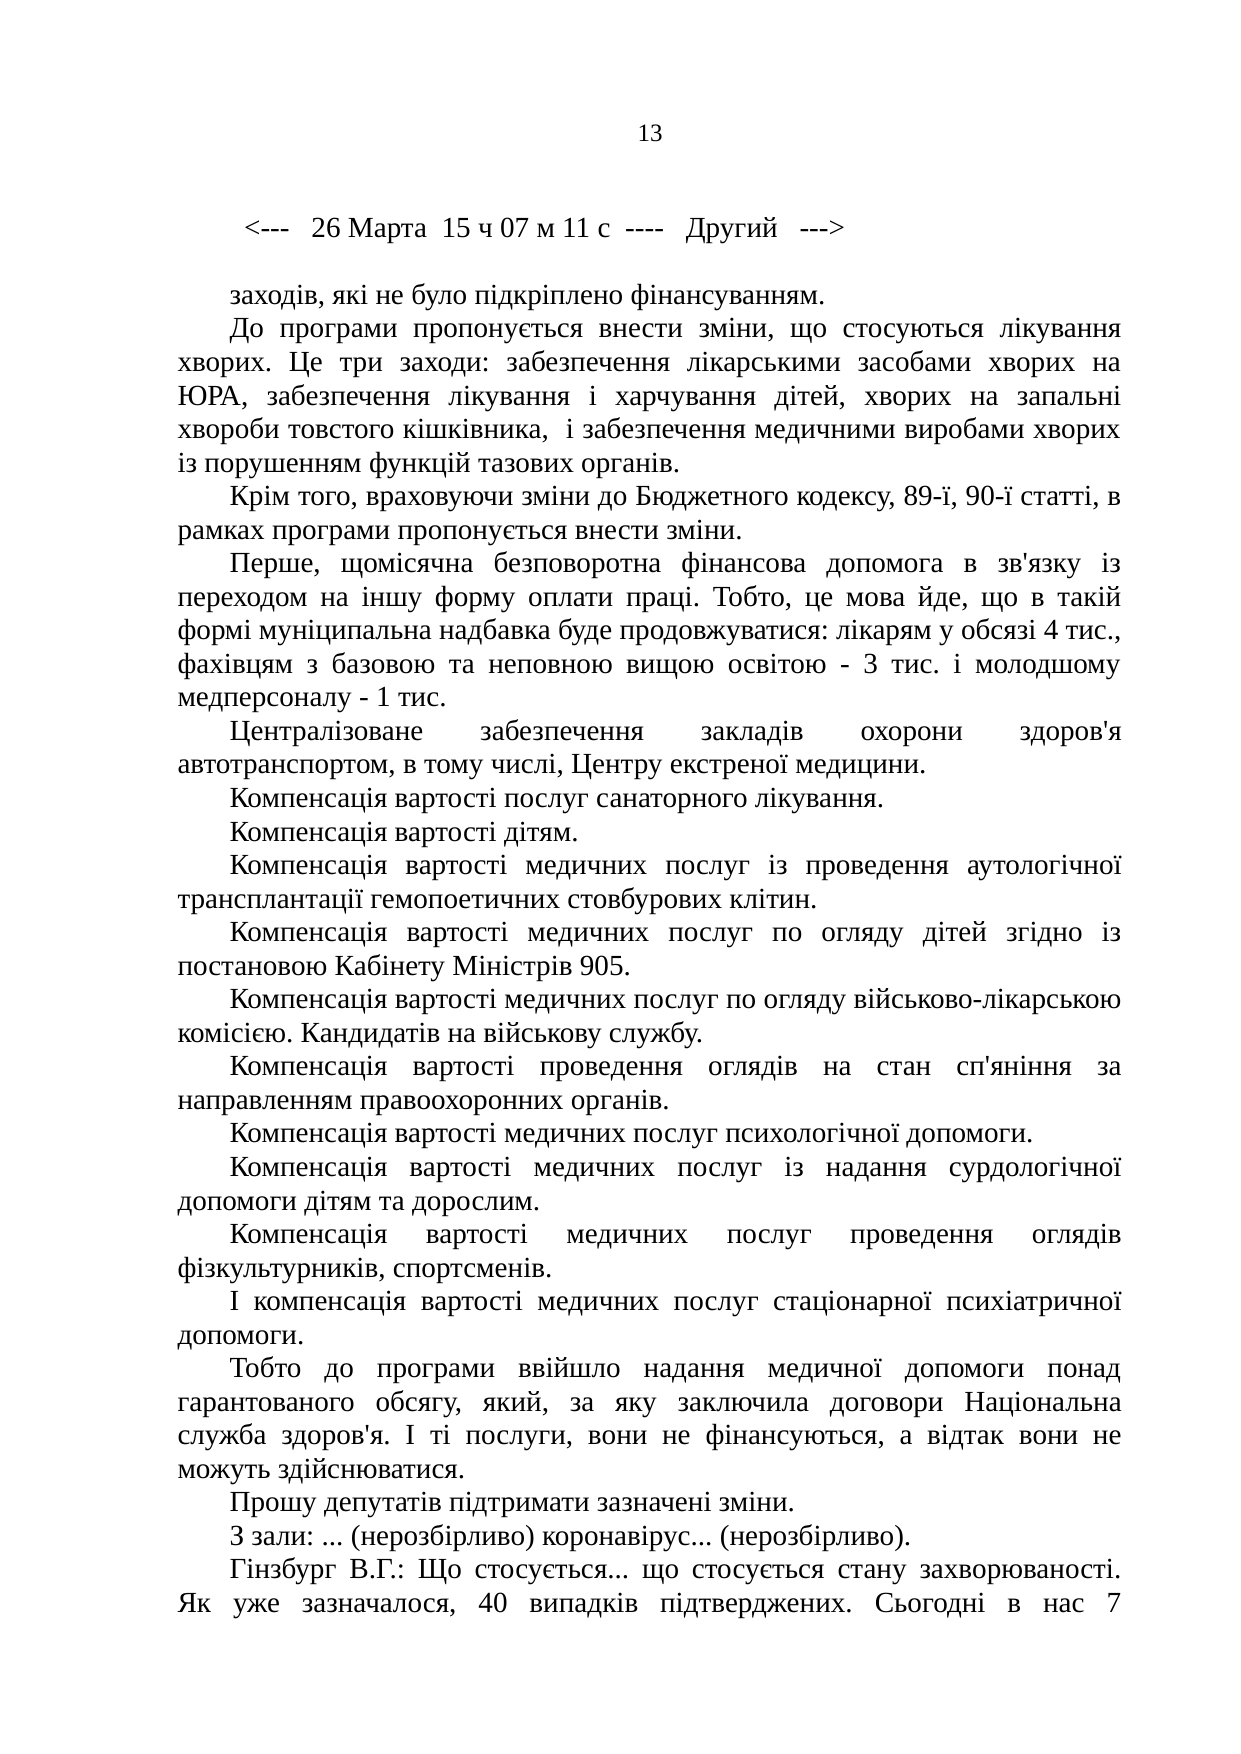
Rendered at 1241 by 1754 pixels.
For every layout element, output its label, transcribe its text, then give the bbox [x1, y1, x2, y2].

text До програми пропонується внести зміни, що стосуються лікування хворих. Це три заходи: забезпечення лікарськими засобами хворих на ЮРА, забезпечення лікування і харчування дітей, хворих на запальні хвороби товстого кішківника, і забезпечення медичними виробами хворих із порушенням функцій тазових органів. [177, 311, 1122, 478]
text Централізоване забезпечення закладів охорони здоров'я автотранспортом, в тому числі, Центру екстреної медицини. [177, 713, 1122, 780]
text Компенсація вартості послуг санаторного лікування. [177, 780, 1122, 814]
text Компенсація вартості дітям. [177, 814, 1122, 847]
text Гінзбург В.Г.: Що стосується... що стосується стану захворюваності. Як уже зазначалося, 40 випадків підтверджених. Сьогодні в нас 7 [177, 1552, 1122, 1619]
text Компенсація вартості медичних послуг із проведення аутологічної трансплантації гемопоетичних стовбурових клітин. [177, 847, 1122, 914]
text Тобто до програми ввійшло надання медичної допомоги понад гарантованого обсягу, який, за яку заключила договори Національна служба здоров'я. І ті послуги, вони не фінансуються, а відтак вони не можуть здійснюватися. [177, 1350, 1122, 1484]
text Компенсація вартості проведення оглядів на стан сп'яніння за направленням правоохоронних органів. [177, 1048, 1122, 1116]
text Компенсація вартості медичних послуг із надання сурдологічної допомоги дітям та дорослим. [177, 1149, 1122, 1216]
text Компенсація вартості медичних послуг по огляду військово-лікарською комісією. Кандидатів на військову службу. [177, 981, 1122, 1048]
text Компенсація вартості медичних послуг по огляду дітей згідно із постановою Кабінету Міністрів 905. [177, 914, 1122, 981]
text заходів, які не було підкріплено фінансуванням. [177, 277, 1122, 311]
text Компенсація вартості медичних послуг психологічної допомоги. [177, 1116, 1122, 1149]
text Прошу депутатів підтримати зазначені зміни. [177, 1484, 1122, 1518]
text Крім того, враховуючи зміни до Бюджетного кодексу, 89-ї, 90-ї статті, в рамках програми пропонується внести зміни. [177, 478, 1122, 545]
text З зали: ... (нерозбірливо) коронавірус... (нерозбірливо). [177, 1518, 1122, 1552]
text Перше, щомісячна безповоротна фінансова допомога в зв'язку із переходом на іншу форму оплати праці. Тобто, це мова йде, що в такій формі муніципальна надбавка буде продовжуватися: лікарям у обсязі 4 тис., фахівцям з базовою та неповною вищою освітою - 3 тис. і молодшому медперсоналу - 1 тис. [177, 545, 1122, 713]
text <--- 26 Марта 15 ч 07 м 11 с ---- Другий ---> [177, 210, 1122, 243]
text І компенсація вартості медичних послуг стаціонарної психіатричної допомоги. [177, 1283, 1122, 1350]
text Компенсація вартості медичних послуг проведення оглядів фізкультурників, спортсменів. [177, 1216, 1122, 1283]
